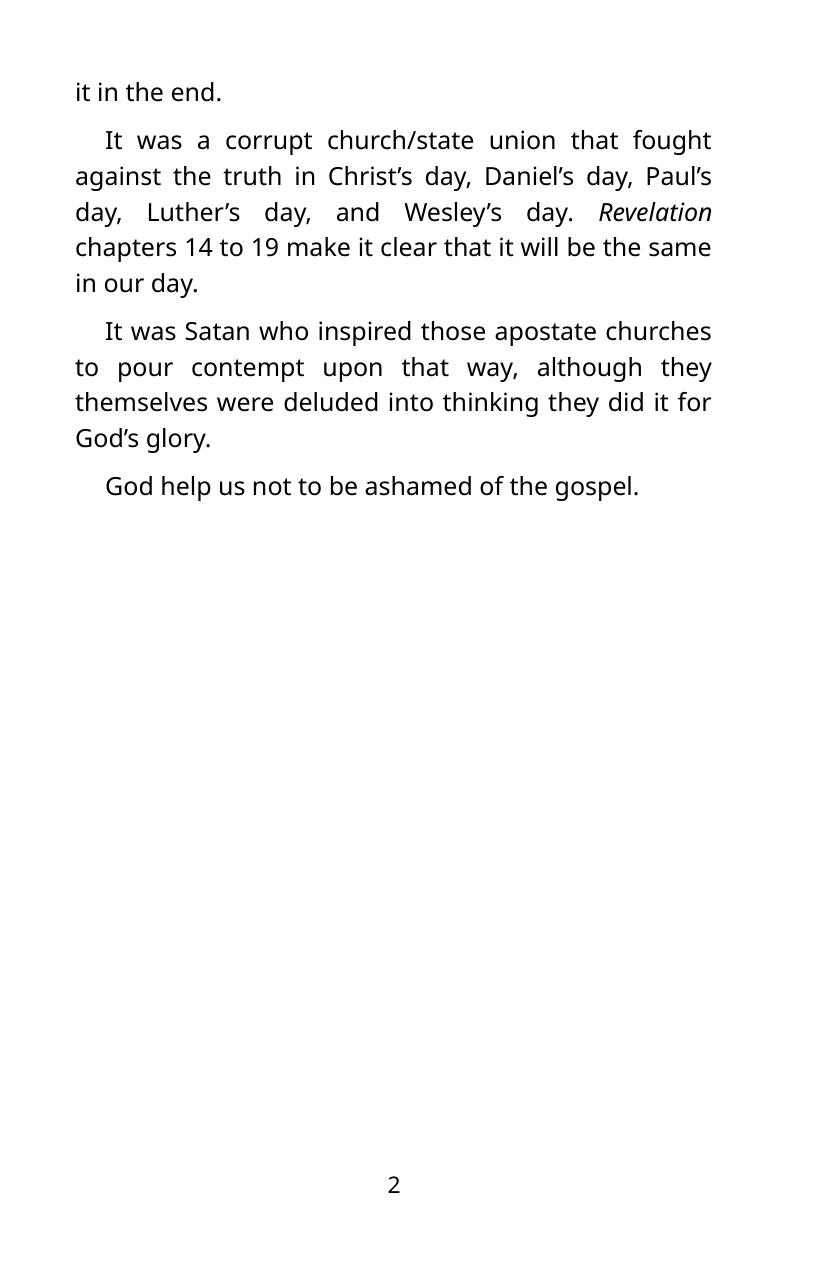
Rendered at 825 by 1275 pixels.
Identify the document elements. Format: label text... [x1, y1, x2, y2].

text It was Satan who inspired those apostate churches to pour contempt upon that way, although they themselves were deluded into thinking they did it for God’s glory. [75, 313, 712, 455]
text It was a corrupt church/state union that fought against the truth in Christ’s day, Daniel’s day, Paul’s day, Luther’s day, and Wesley’s day. Revelation chapters 14 to 19 make it clear that it will be the same in our day. [75, 123, 712, 300]
text God help us not to be ashamed of the gospel. [75, 468, 712, 503]
text it in the end. [75, 75, 712, 109]
